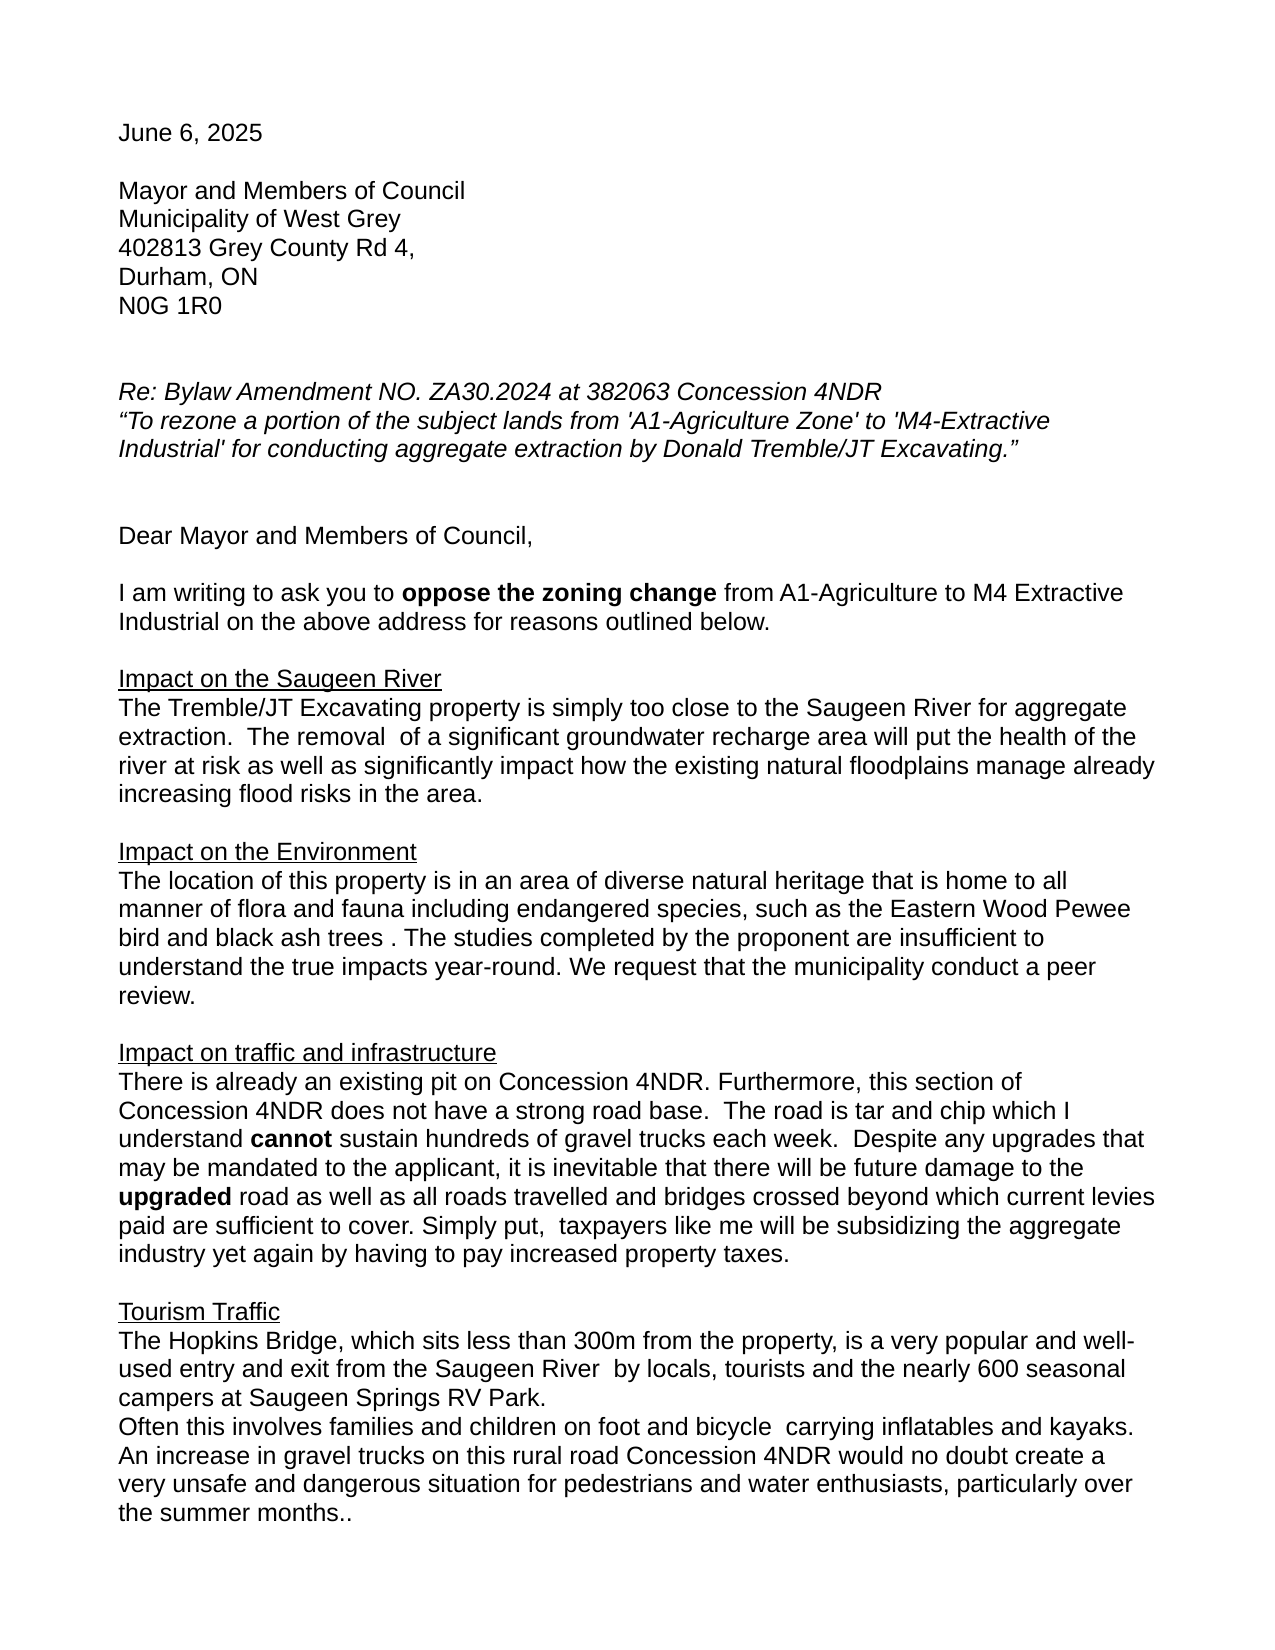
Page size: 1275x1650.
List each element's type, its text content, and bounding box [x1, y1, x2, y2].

text The Hopkins Bridge, which sits less than 300m from the property, is a very popular and well-used entry and exit from the Saugeen River by locals, tourists and the nearly 600 seasonal campers at Saugeen Springs RV Park. [118, 1326, 1157, 1412]
text I am writing to ask you to oppose the zoning change from A1-Agriculture to M4 Extractive Industrial on the above address for reasons outlined below. [118, 578, 1157, 636]
text Often this involves families and children on foot and bicycle carrying inflatables and kayaks. An increase in gravel trucks on this rural road Concession 4NDR would no doubt create a very unsafe and dangerous situation for pedestrians and water enthusiasts, particularly over the summer months.. [118, 1412, 1157, 1527]
text Municipality of West Grey [118, 204, 1157, 233]
text The location of this property is in an area of diverse natural heritage that is home to all manner of flora and fauna including endangered species, such as the Eastern Wood Pewee bird and black ash trees . The studies completed by the proponent are insufficient to understand the true impacts year-round. We request that the municipality conduct a peer review. [118, 866, 1157, 1009]
text Re: Bylaw Amendment NO. ZA30.2024 at 382063 Concession 4NDR [118, 377, 1157, 406]
text Impact on traffic and infrastructure [118, 1038, 1157, 1067]
text 402813 Grey County Rd 4, [118, 233, 1157, 262]
text The Tremble/JT Excavating property is simply too close to the Saugeen River for aggregate extraction. The removal of a significant groundwater recharge area will put the health of the river at risk as well as significantly impact how the existing natural floodplains manage already increasing flood risks in the area. [118, 693, 1157, 808]
text Dear Mayor and Members of Council, [118, 521, 1157, 549]
text Mayor and Members of Council [118, 176, 1157, 204]
text Tourism Traffic [118, 1297, 1157, 1326]
text Impact on the Environment [118, 837, 1157, 866]
text There is already an existing pit on Concession 4NDR. Furthermore, this section of Concession 4NDR does not have a strong road base. The road is tar and chip which I understand cannot sustain hundreds of gravel trucks each week. Despite any upgrades that may be mandated to the applicant, it is inevitable that there will be future damage to the upgraded road as well as all roads travelled and bridges crossed beyond which current levies paid are sufficient to cover. Simply put, taxpayers like me will be subsidizing the aggregate industry yet again by having to pay increased property taxes. [118, 1067, 1157, 1268]
text N0G 1R0 [118, 291, 1157, 319]
text June 6, 2025 [118, 118, 1157, 147]
text Durham, ON [118, 262, 1157, 291]
text “To rezone a portion of the subject lands from 'A1-Agriculture Zone' to 'M4-Extractive Industrial' for conducting aggregate extraction by Donald Tremble/JT Excavating.” [118, 406, 1157, 463]
text Impact on the Saugeen River [118, 664, 1157, 693]
